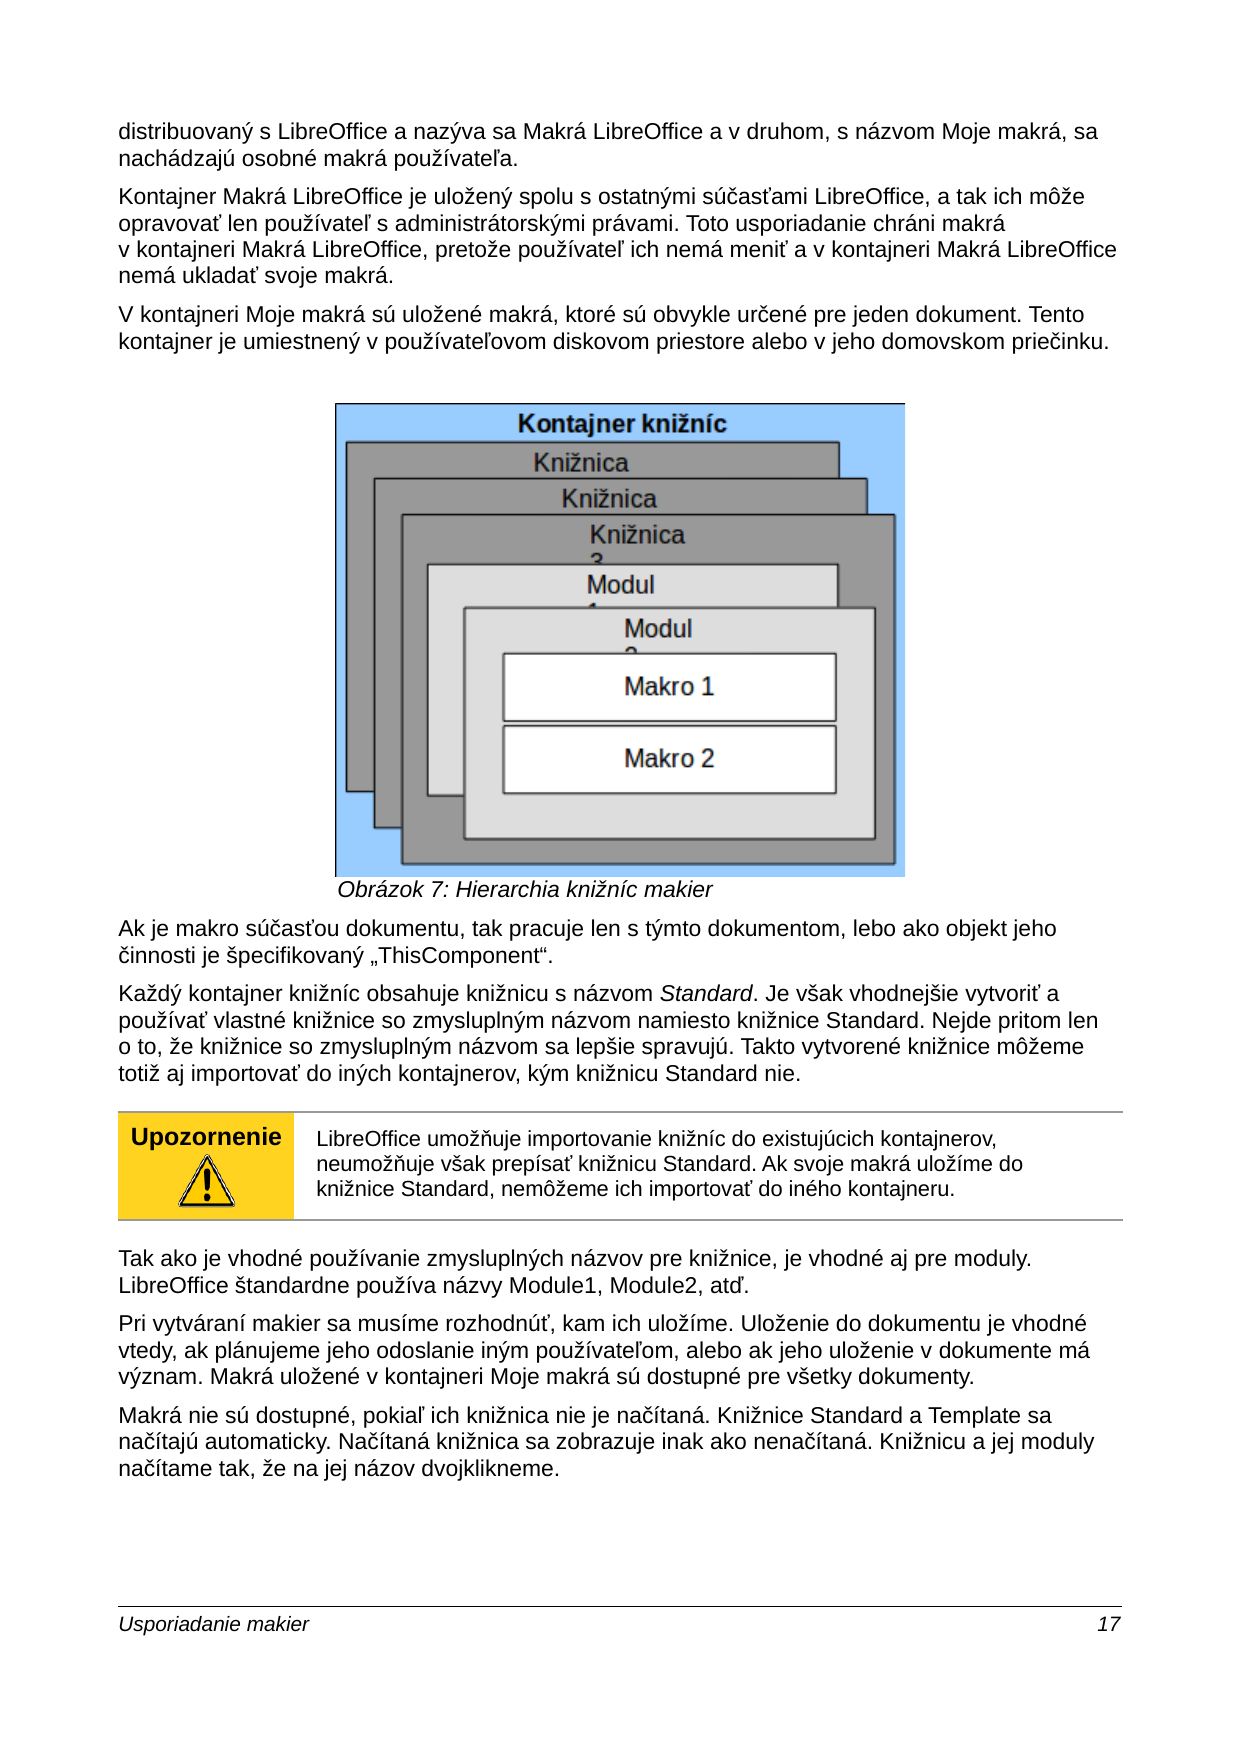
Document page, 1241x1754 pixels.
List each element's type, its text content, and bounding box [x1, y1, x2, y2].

text Tak ako je vhodné používanie zmysluplných názvov pre knižnice, je vhodné aj pre moduly. LibreOffice štandardne používa názvy Module1, Module2, atď. [118, 1245, 1122, 1298]
text Pri vytváraní makier sa musíme rozhodnúť, kam ich uložíme. Uloženie do dokumentu je vhodné vtedy, ak plánujeme jeho odoslanie iným používateľom, alebo ak jeho uloženie v dokumente má význam. Makrá uložené v kontajneri Moje makrá sú dostupné pre všetky dokumenty. [118, 1310, 1122, 1389]
text V kontajneri Moje makrá sú uložené makrá, ktoré sú obvykle určené pre jeden dokument. Tento kontajner je umiestnený v používateľovom diskovom priestore alebo v jeho domovskom priečinku. [118, 301, 1122, 354]
text Obrázok 7: Hierarchia knižníc makier [337, 877, 903, 903]
text Makrá nie sú dostupné, pokiaľ ich knižnica nie je načítaná. Knižnice Standard a Template sa načítajú automaticky. Načítaná knižnica sa zobrazuje inak ako nenačítaná. Knižnicu a jej moduly načítame tak, že na jej názov dvojklikneme. [118, 1402, 1122, 1481]
text Ak je makro súčasťou dokumentu, tak pracuje len s týmto dokumentom, lebo ako objekt jeho činnosti je špecifikovaný „ThisComponent“. [118, 915, 1122, 968]
text Kontajner Makrá LibreOffice je uložený spolu s ostatnými súčasťami LibreOffice, a tak ich môže opravovať len používateľ s administrátorskými právami. Toto usporiadanie chráni makrá v kontajneri Makrá LibreOffice, pretože používateľ ich nemá meniť a v kontajneri Makrá LibreOffice nemá ukladať svoje makrá. [118, 183, 1122, 289]
picture [335, 403, 905, 877]
text Každý kontajner knižníc obsahuje knižnicu s názvom Standard. Je však vhodnejšie vytvoriť a používať vlastné knižnice so zmysluplným názvom namiesto knižnice Standard. Nejde pritom len o to, že knižnice so zmysluplným názvom sa lepšie spravujú. Takto vytvorené knižnice môžeme totiž aj importovať do iných kontajnerov, kým knižnicu Standard nie. [118, 980, 1122, 1086]
table_header LibreOffice umožňuje importovanie knižníc do existujúcich kontajnerov, neumožňuje však prepísať knižnicu Standard. Ak svoje makrá uložíme do knižnice Standard, nemôžeme ich importovať do iného kontajneru. [295, 1113, 1123, 1219]
table_header Upozornenie [118, 1113, 294, 1219]
text distribuovaný s LibreOffice a nazýva sa Makrá LibreOffice a v druhom, s názvom Moje makrá, sa nachádzajú osobné makrá používateľa. [118, 118, 1122, 171]
picture [174, 1150, 239, 1211]
